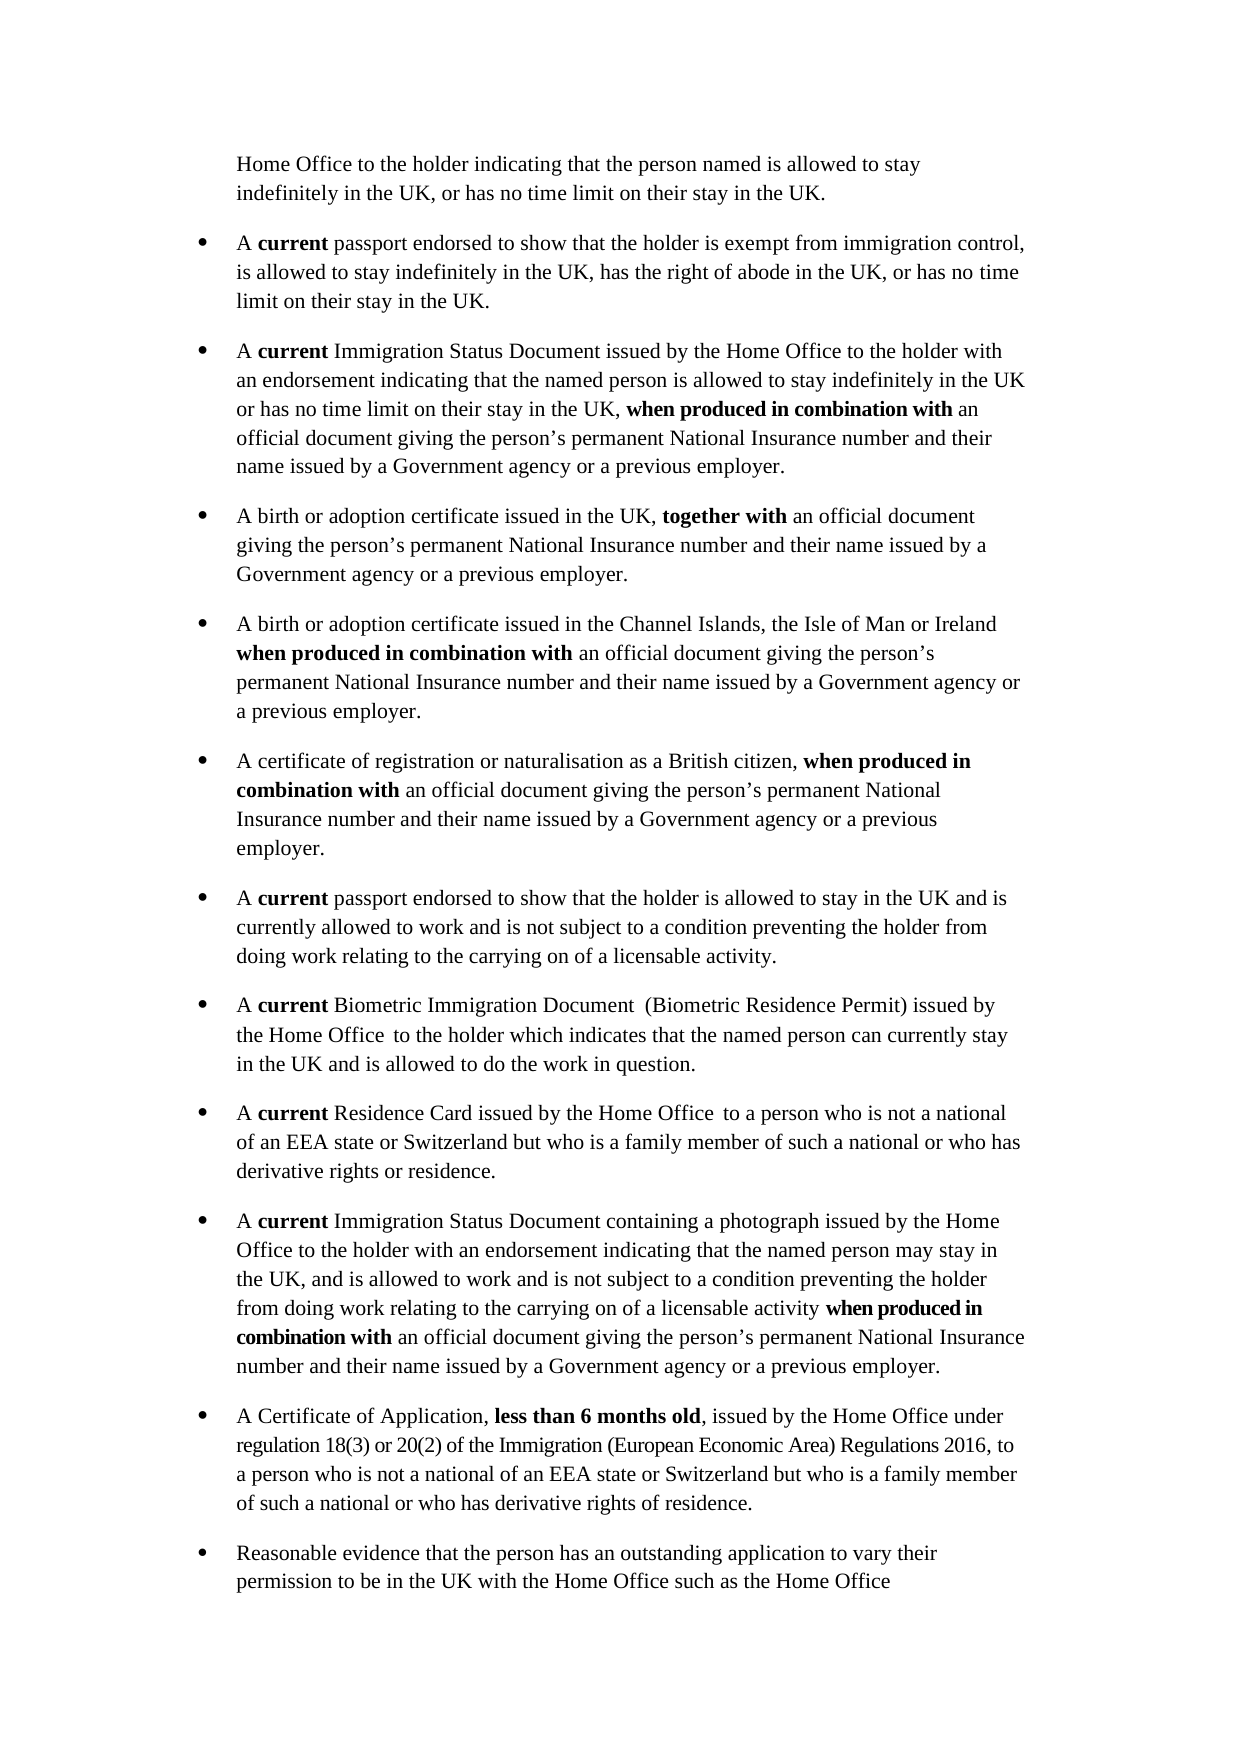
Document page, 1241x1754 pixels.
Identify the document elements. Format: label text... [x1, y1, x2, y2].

table_cell Home Office to the holder indicating that the person named is allowed to stay indefinitely in the UK, or has no time limit on their stay in the UK. A current passport endorsed to show that the holder is exempt from immigration control, is allowed to stay indefinitely in the UK, has the right of abode in the UK, or has no time limit on their stay in the UK. A current Immigration Status Document issued by the Home Office to the holder with an endorsement indicating that the named person is allowed to stay indefinitely in the UK or has no time limit on their stay in the UK, when produced in combination with an official document giving the person’s permanent National Insurance number and their name issued by a Government agency or a previous employer. A birth or adoption certificate issued in the UK, together with an official document giving the person’s permanent National Insurance number and their name issued by a Government agency or a previous employer. A birth or adoption certificate issued in the Channel Islands, the Isle of Man or Ireland when produced in combination with an official document giving the person’s permanent National Insurance number and their name issued by a Government agency or a previous employer. A certificate of registration or naturalisation as a British citizen, when produced in combination with an official document giving the person’s permanent National Insurance number and their name issued by a Government agency or a previous employer. A current passport endorsed to show that the holder is allowed to stay in the UK and is currently allowed to work and is not subject to a condition preventing the holder from doing work relating to the carrying on of a licensable activity. A current Biometric Immigration Document (Biometric Residence Permit) issued by the Home Office to the holder which indicates that the named person can currently stay in the UK and is allowed to do the work in question. A current Residence Card issued by the Home Office to a person who is not a national of an EEA state or Switzerland but who is a family member of such a national or who has derivative rights or residence. A current Immigration Status Document containing a photograph issued by the Home Office to the holder with an endorsement indicating that the named person may stay in the UK, and is allowed to work and is not subject to a condition preventing the holder from doing work relating to the carrying on of a licensable activity when produced in combination with an official document giving the person’s permanent National Insurance number and their name issued by a Government agency or a previous employer. A Certificate of Application, less than 6 months old, issued by the Home Office under regulation 18(3) or 20(2) of the Immigration (European Economic Area) Regulations 2016, to a person who is not a national of an EEA state or Switzerland but who is a family member of such a national or who has derivative rights of residence. Reasonable evidence that the person has an outstanding application to vary their permission to be in the UK with the Home Office such as the Home Office [150, 150, 1038, 1594]
